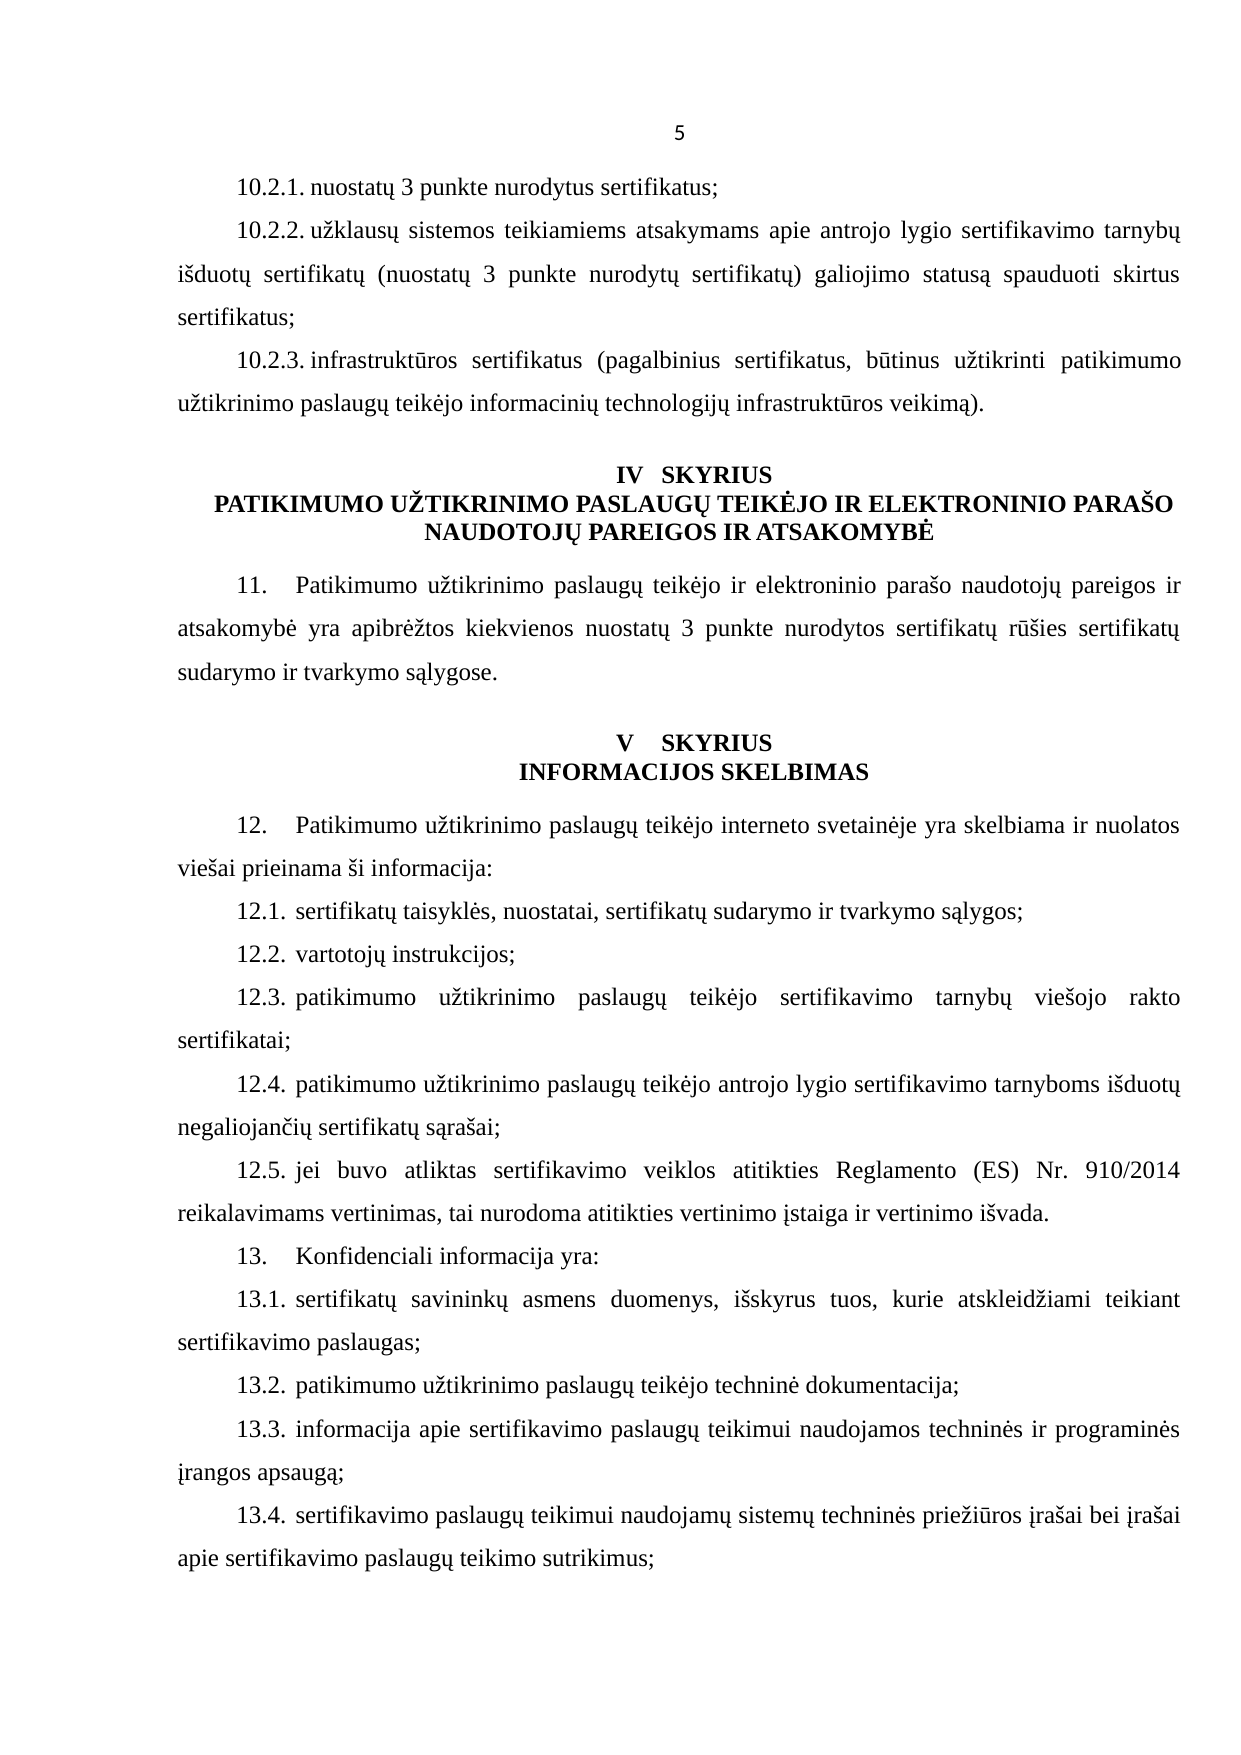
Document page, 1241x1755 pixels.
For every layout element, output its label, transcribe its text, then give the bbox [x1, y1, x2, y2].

text V SKYRIUS [177, 728, 1181, 757]
text 13.4. sertifikavimo paslaugų teikimui naudojamų sistemų techninės priežiūros įrašai bei įrašai apie sertifikavimo paslaugų teikimo sutrikimus; [177, 1500, 1181, 1572]
text 12.1. sertifikatų taisyklės, nuostatai, sertifikatų sudarymo ir tvarkymo sąlygos; [177, 896, 1181, 925]
text 13. Konfidenciali informacija yra: [177, 1241, 1181, 1270]
text 12.3. patikimumo užtikrinimo paslaugų teikėjo sertifikavimo tarnybų viešojo rakto sertifikatai; [177, 982, 1181, 1054]
text 12.2. vartotojų instrukcijos; [177, 939, 1181, 968]
text 12.5. jei buvo atliktas sertifikavimo veiklos atitikties Reglamento (ES) Nr. 910/2014 reikalavimams vertinimas, tai nurodoma atitikties vertinimo įstaiga ir vertinimo išvada. [177, 1155, 1181, 1227]
text 13.1. sertifikatų savininkų asmens duomenys, išskyrus tuos, kurie atskleidžiami teikiant sertifikavimo paslaugas; [177, 1284, 1181, 1356]
text IV SKYRIUS [177, 460, 1181, 489]
text 10.2.1. nuostatų 3 punkte nurodytus sertifikatus; [177, 172, 1181, 201]
text 12. Patikimumo užtikrinimo paslaugų teikėjo interneto svetainėje yra skelbiama ir nuolatos viešai prieinama ši informacija: [177, 810, 1181, 882]
text PATIKIMUMO UŽTIKRINIMO PASLAUGŲ TEIKĖJO IR ELEKTRONINIO PARAŠO NAUDOTOJŲ PAREIGOS IR ATSAKOMYBĖ [177, 489, 1181, 546]
text 10.2.3. infrastruktūros sertifikatus (pagalbinius sertifikatus, būtinus užtikrinti patikimumo užtikrinimo paslaugų teikėjo informacinių technologijų infrastruktūros veikimą). [177, 345, 1181, 417]
text INFORMACIJOS SKELBIMAS [177, 757, 1181, 786]
text 10.2.2. užklausų sistemos teikiamiems atsakymams apie antrojo lygio sertifikavimo tarnybų išduotų sertifikatų (nuostatų 3 punkte nurodytų sertifikatų) galiojimo statusą spauduoti skirtus sertifikatus; [177, 216, 1181, 331]
text 12.4. patikimumo užtikrinimo paslaugų teikėjo antrojo lygio sertifikavimo tarnyboms išduotų negaliojančių sertifikatų sąrašai; [177, 1069, 1181, 1141]
text 11. Patikimumo užtikrinimo paslaugų teikėjo ir elektroninio parašo naudotojų pareigos ir atsakomybė yra apibrėžtos kiekvienos nuostatų 3 punkte nurodytos sertifikatų rūšies sertifikatų sudarymo ir tvarkymo sąlygose. [177, 570, 1181, 685]
text 13.3. informacija apie sertifikavimo paslaugų teikimui naudojamos techninės ir programinės įrangos apsaugą; [177, 1414, 1181, 1486]
text 13.2. patikimumo užtikrinimo paslaugų teikėjo techninė dokumentacija; [177, 1371, 1181, 1399]
